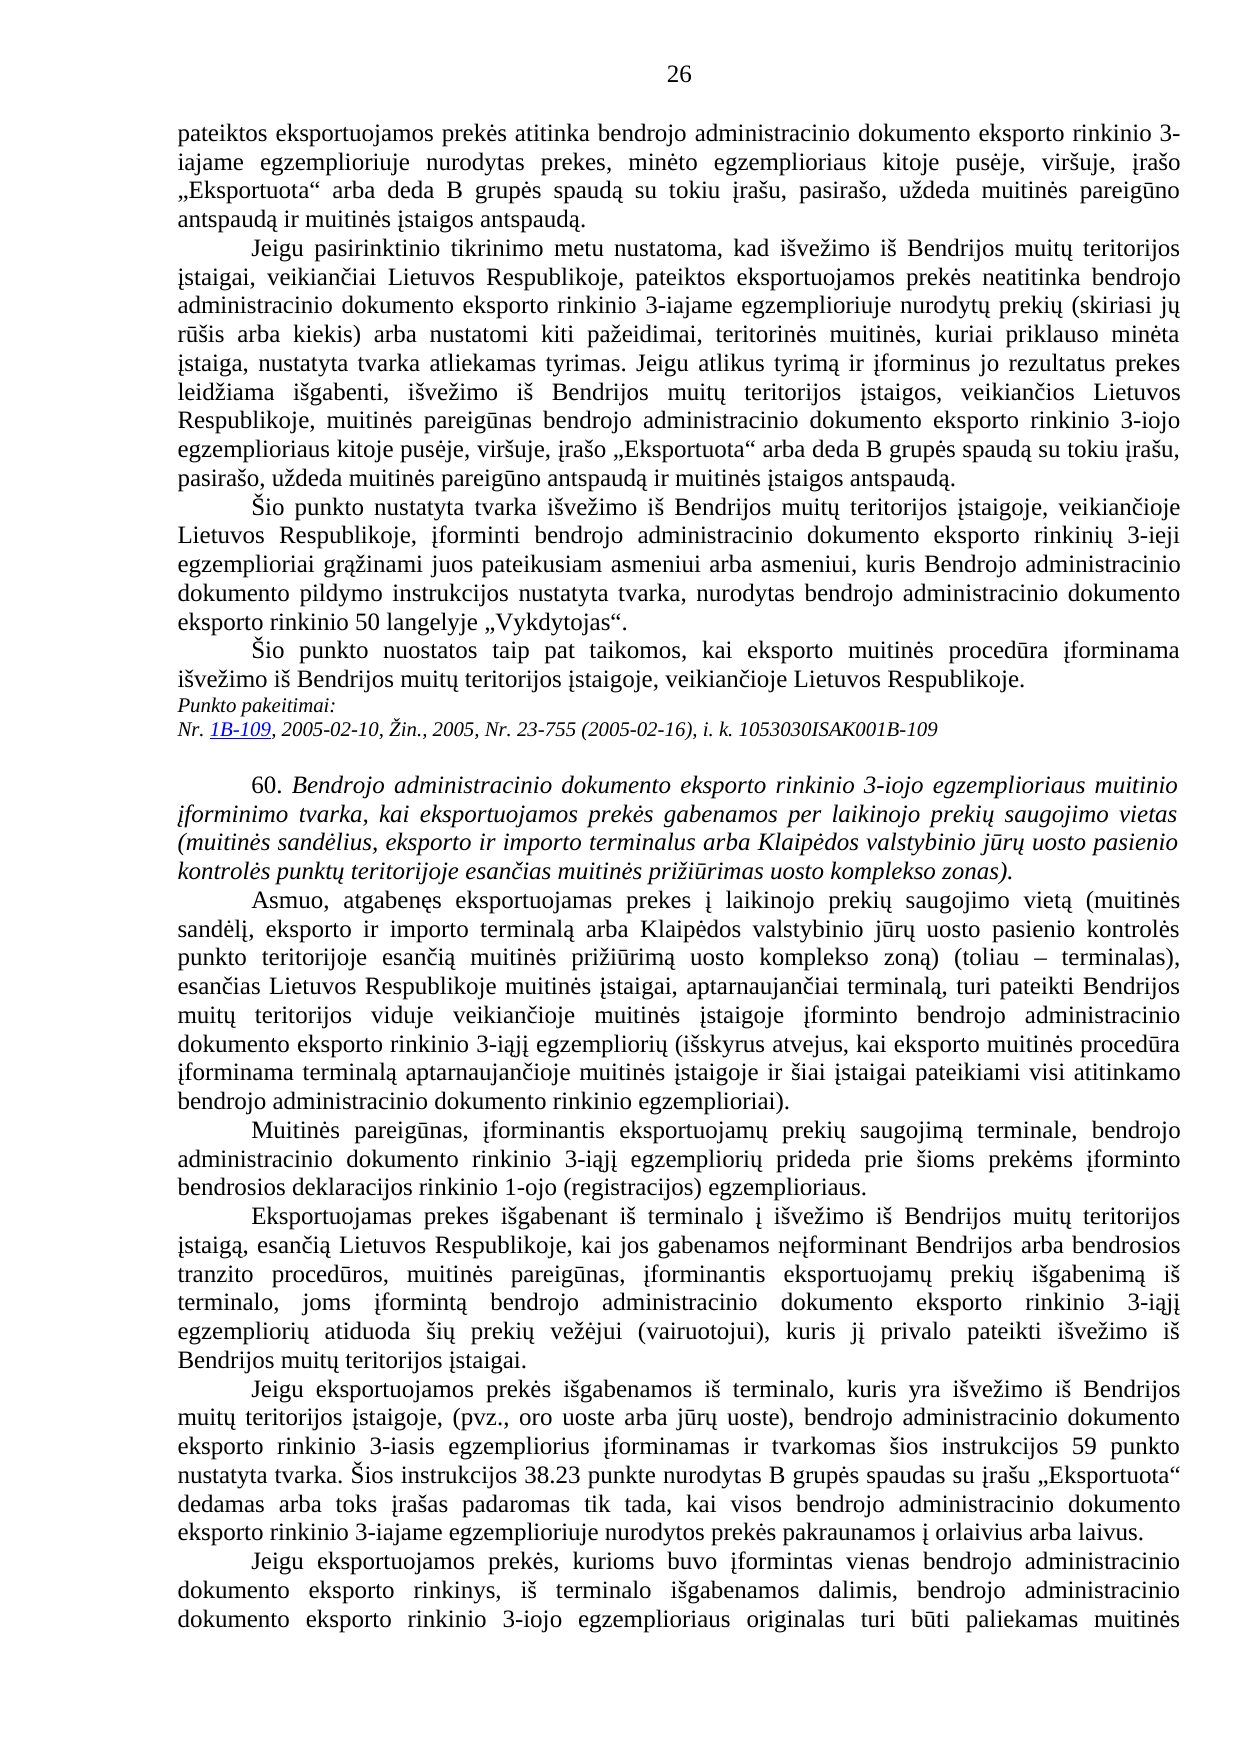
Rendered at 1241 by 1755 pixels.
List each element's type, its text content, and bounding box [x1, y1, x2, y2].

text 60. Bendrojo administracinio dokumento eksporto rinkinio 3-iojo egzemplioriaus muitinio įforminimo tvarka, kai eksportuojamos prekės gabenamos per laikinojo prekių saugojimo vietas (muitinės sandėlius, eksporto ir importo terminalus arba Klaipėdos valstybinio jūrų uosto pasienio kontrolės punktų teritorijoje esančias muitinės prižiūrimas uosto komplekso zonas). [177, 770, 1181, 885]
text Asmuo, atgabenęs eksportuojamas prekes į laikinojo prekių saugojimo vietą (muitinės sandėlį, eksporto ir importo terminalą arba Klaipėdos valstybinio jūrų uosto pasienio kontrolės punkto teritorijoje esančią muitinės prižiūrimą uosto komplekso zoną) (toliau – terminalas), esančias Lietuvos Respublikoje muitinės įstaigai, aptarnaujančiai terminalą, turi pateikti Bendrijos muitų teritorijos viduje veikiančioje muitinės įstaigoje įforminto bendrojo administracinio dokumento eksporto rinkinio 3-iąjį egzempliorių (išskyrus atvejus, kai eksporto muitinės procedūra įforminama terminalą aptarnaujančioje muitinės įstaigoje ir šiai įstaigai pateikiami visi atitinkamo bendrojo administracinio dokumento rinkinio egzemplioriai). [177, 885, 1181, 1115]
text Punkto pakeitimai: [177, 693, 1181, 717]
text Jeigu pasirinktinio tikrinimo metu nustatoma, kad išvežimo iš Bendrijos muitų teritorijos įstaigai, veikiančiai Lietuvos Respublikoje, pateiktos eksportuojamos prekės neatitinka bendrojo administracinio dokumento eksporto rinkinio 3-iajame egzemplioriuje nurodytų prekių (skiriasi jų rūšis arba kiekis) arba nustatomi kiti pažeidimai, teritorinės muitinės, kuriai priklauso minėta įstaiga, nustatyta tvarka atliekamas tyrimas. Jeigu atlikus tyrimą ir įforminus jo rezultatus prekes leidžiama išgabenti, išvežimo iš Bendrijos muitų teritorijos įstaigos, veikiančios Lietuvos Respublikoje, muitinės pareigūnas bendrojo administracinio dokumento eksporto rinkinio 3-iojo egzemplioriaus kitoje pusėje, viršuje, įrašo „Eksportuota“ arba deda B grupės spaudą su tokiu įrašu, pasirašo, uždeda muitinės pareigūno antspaudą ir muitinės įstaigos antspaudą. [177, 233, 1181, 492]
text Muitinės pareigūnas, įforminantis eksportuojamų prekių saugojimą terminale, bendrojo administracinio dokumento rinkinio 3-iąjį egzempliorių prideda prie šioms prekėms įforminto bendrosios deklaracijos rinkinio 1-ojo (registracijos) egzemplioriaus. [177, 1115, 1181, 1201]
text Jeigu eksportuojamos prekės išgabenamos iš terminalo, kuris yra išvežimo iš Bendrijos muitų teritorijos įstaigoje, (pvz., oro uoste arba jūrų uoste), bendrojo administracinio dokumento eksporto rinkinio 3-iasis egzempliorius įforminamas ir tvarkomas šios instrukcijos 59 punkto nustatyta tvarka. Šios instrukcijos 38.23 punkte nurodytas B grupės spaudas su įrašu „Eksportuota“ dedamas arba toks įrašas padaromas tik tada, kai visos bendrojo administracinio dokumento eksporto rinkinio 3-iajame egzemplioriuje nurodytos prekės pakraunamos į orlaivius arba laivus. [177, 1374, 1181, 1546]
text pateiktos eksportuojamos prekės atitinka bendrojo administracinio dokumento eksporto rinkinio 3-iajame egzemplioriuje nurodytas prekes, minėto egzemplioriaus kitoje pusėje, viršuje, įrašo „Eksportuota“ arba deda B grupės spaudą su tokiu įrašu, pasirašo, uždeda muitinės pareigūno antspaudą ir muitinės įstaigos antspaudą. [177, 118, 1181, 233]
text Jeigu eksportuojamos prekės, kurioms buvo įformintas vienas bendrojo administracinio dokumento eksporto rinkinys, iš terminalo išgabenamos dalimis, bendrojo administracinio dokumento eksporto rinkinio 3-iojo egzemplioriaus originalas turi būti paliekamas muitinės [177, 1546, 1181, 1632]
text Šio punkto nuostatos taip pat taikomos, kai eksporto muitinės procedūra įforminama išvežimo iš Bendrijos muitų teritorijos įstaigoje, veikiančioje Lietuvos Respublikoje. [177, 636, 1181, 693]
text Šio punkto nustatyta tvarka išvežimo iš Bendrijos muitų teritorijos įstaigoje, veikiančioje Lietuvos Respublikoje, įforminti bendrojo administracinio dokumento eksporto rinkinių 3-ieji egzemplioriai grąžinami juos pateikusiam asmeniui arba asmeniui, kuris Bendrojo administracinio dokumento pildymo instrukcijos nustatyta tvarka, nurodytas bendrojo administracinio dokumento eksporto rinkinio 50 langelyje „Vykdytojas“. [177, 492, 1181, 636]
text Nr. 1B-109, 2005-02-10, Žin., 2005, Nr. 23-755 (2005-02-16), i. k. 1053030ISAK001B-109 [177, 717, 1181, 741]
text Eksportuojamas prekes išgabenant iš terminalo į išvežimo iš Bendrijos muitų teritorijos įstaigą, esančią Lietuvos Respublikoje, kai jos gabenamos neįforminant Bendrijos arba bendrosios tranzito procedūros, muitinės pareigūnas, įforminantis eksportuojamų prekių išgabenimą iš terminalo, joms įformintą bendrojo administracinio dokumento eksporto rinkinio 3-iąjį egzempliorių atiduoda šių prekių vežėjui (vairuotojui), kuris jį privalo pateikti išvežimo iš Bendrijos muitų teritorijos įstaigai. [177, 1201, 1181, 1374]
